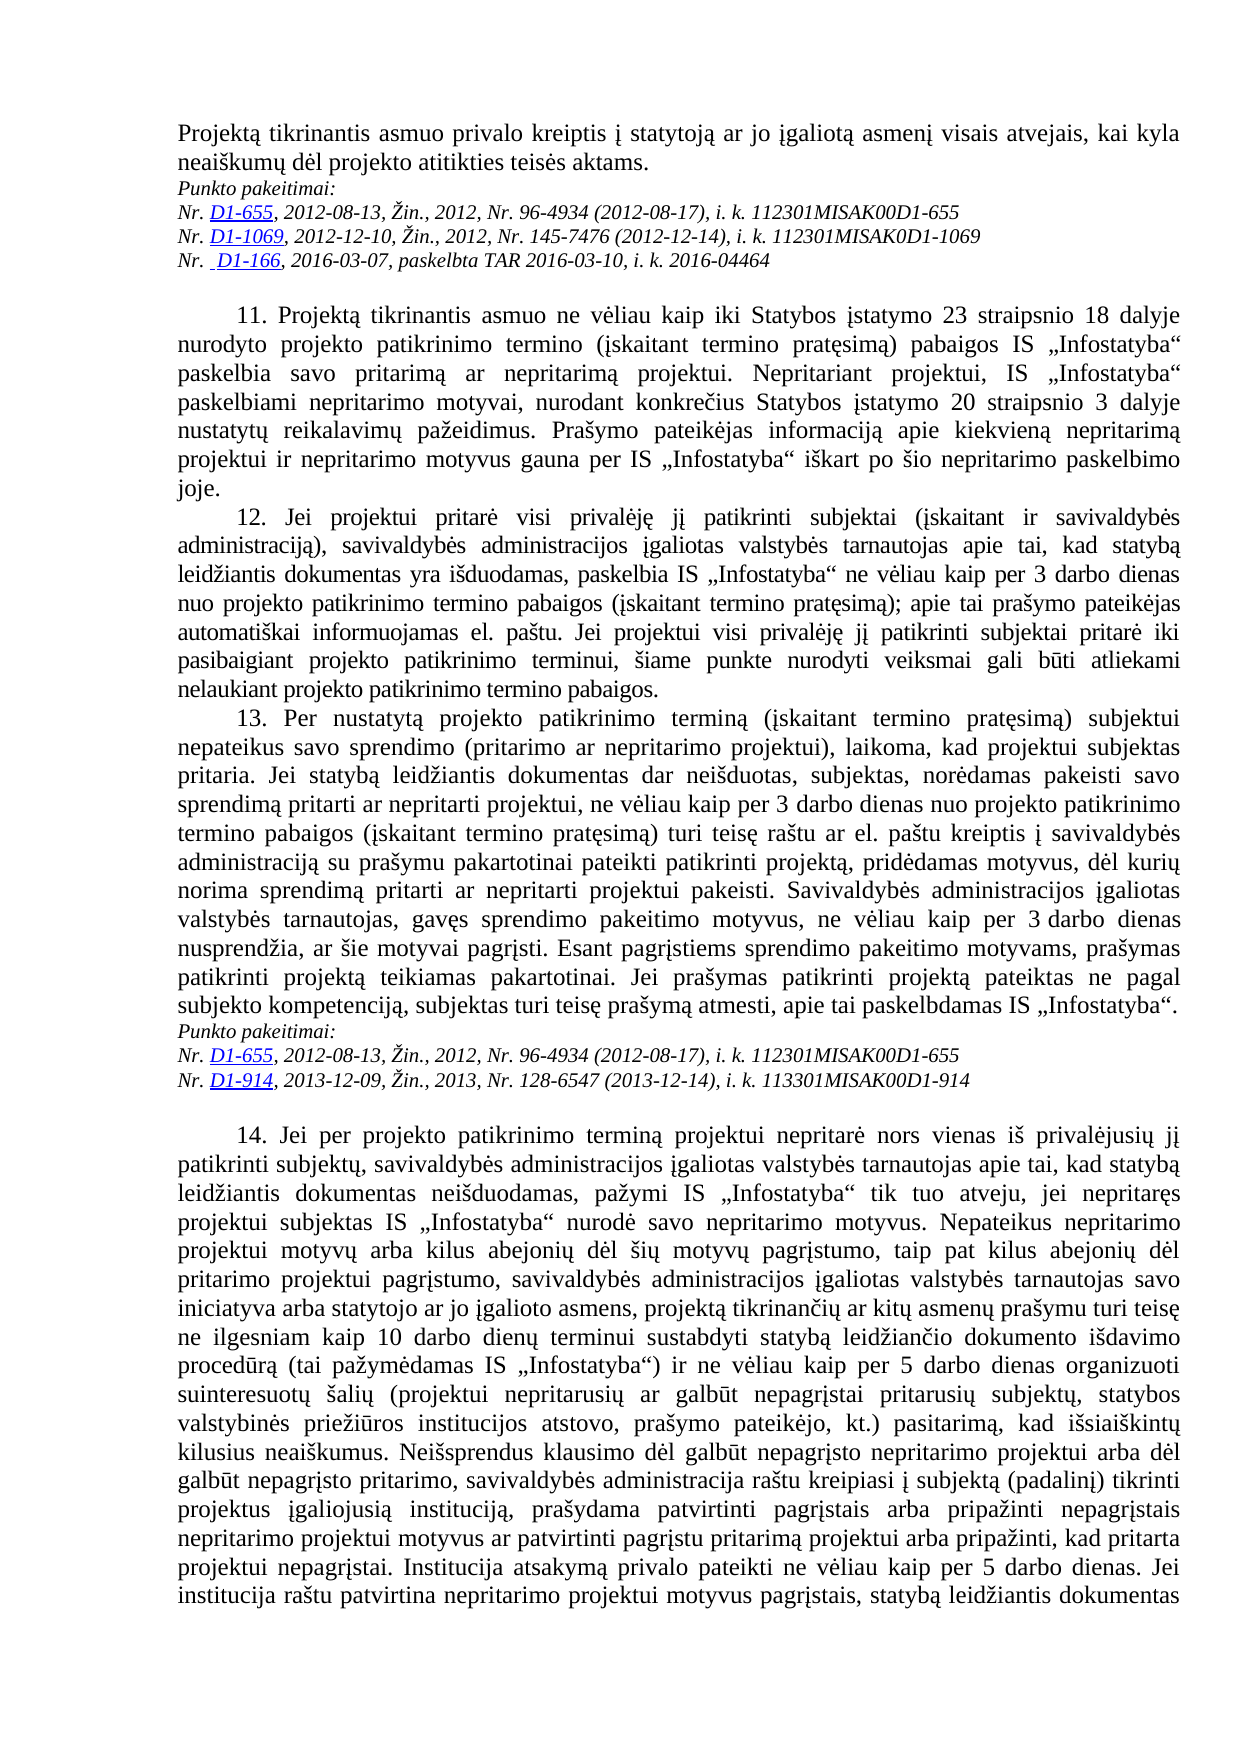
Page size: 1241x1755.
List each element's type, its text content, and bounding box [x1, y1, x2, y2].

text Punkto pakeitimai: [177, 1019, 1181, 1043]
text Punkto pakeitimai: [177, 176, 1181, 200]
text 13. Per nustatytą projekto patikrinimo terminą (įskaitant termino pratęsimą) subjektui nepateikus savo sprendimo (pritarimo ar nepritarimo projektui), laikoma, kad projektui subjektas pritaria. Jei statybą leidžiantis dokumentas dar neišduotas, subjektas, norėdamas pakeisti savo sprendimą pritarti ar nepritarti projektui, ne vėliau kaip per 3 darbo dienas nuo projekto patikrinimo termino pabaigos (įskaitant termino pratęsimą) turi teisę raštu ar el. paštu kreiptis į savivaldybės administraciją su prašymu pakartotinai pateikti patikrinti projektą, pridėdamas motyvus, dėl kurių norima sprendimą pritarti ar nepritarti projektui pakeisti. Savivaldybės administracijos įgaliotas valstybės tarnautojas, gavęs sprendimo pakeitimo motyvus, ne vėliau kaip per 3 darbo dienas nusprendžia, ar šie motyvai pagrįsti. Esant pagrįstiems sprendimo pakeitimo motyvams, prašymas patikrinti projektą teikiamas pakartotinai. Jei prašymas patikrinti projektą pateiktas ne pagal subjekto kompetenciją, subjektas turi teisę prašymą atmesti, apie tai paskelbdamas IS „Infostatyba“. [177, 703, 1181, 1019]
text Nr. D1-655, 2012-08-13, Žin., 2012, Nr. 96-4934 (2012-08-17), i. k. 112301MISAK00D1-655 [177, 200, 1181, 224]
text 14. Jei per projekto patikrinimo terminą projektui nepritarė nors vienas iš privalėjusių jį patikrinti subjektų, savivaldybės administracijos įgaliotas valstybės tarnautojas apie tai, kad statybą leidžiantis dokumentas neišduodamas, pažymi IS „Infostatyba“ tik tuo atveju, jei nepritaręs projektui subjektas IS „Infostatyba“ nurodė savo nepritarimo motyvus. Nepateikus nepritarimo projektui motyvų arba kilus abejonių dėl šių motyvų pagrįstumo, taip pat kilus abejonių dėl pritarimo projektui pagrįstumo, savivaldybės administracijos įgaliotas valstybės tarnautojas savo iniciatyva arba statytojo ar jo įgalioto asmens, projektą tikrinančių ar kitų asmenų prašymu turi teisę ne ilgesniam kaip 10 darbo dienų terminui sustabdyti statybą leidžiančio dokumento išdavimo procedūrą (tai pažymėdamas IS „Infostatyba“) ir ne vėliau kaip per 5 darbo dienas organizuoti suinteresuotų šalių (projektui nepritarusių ar galbūt nepagrįstai pritarusių subjektų, statybos valstybinės priežiūros institucijos atstovo, prašymo pateikėjo, kt.) pasitarimą, kad išsiaiškintų kilusius neaiškumus. Neišsprendus klausimo dėl galbūt nepagrįsto nepritarimo projektui arba dėl galbūt nepagrįsto pritarimo, savivaldybės administracija raštu kreipiasi į subjektą (padalinį) tikrinti projektus įgaliojusią instituciją, prašydama patvirtinti pagrįstais arba pripažinti nepagrįstais nepritarimo projektui motyvus ar patvirtinti pagrįstu pritarimą projektui arba pripažinti, kad pritarta projektui nepagrįstai. Institucija atsakymą privalo pateikti ne vėliau kaip per 5 darbo dienas. Jei institucija raštu patvirtina nepritarimo projektui motyvus pagrįstais, statybą leidžiantis dokumentas [177, 1120, 1181, 1609]
text 12. Jei projektui pritarė visi privalėję jį patikrinti subjektai (įskaitant ir savivaldybės administraciją), savivaldybės administracijos įgaliotas valstybės tarnautojas apie tai, kad statybą leidžiantis dokumentas yra išduodamas, paskelbia IS „Infostatyba“ ne vėliau kaip per 3 darbo dienas nuo projekto patikrinimo termino pabaigos (įskaitant termino pratęsimą); apie tai prašymo pateikėjas automatiškai informuojamas el. paštu. Jei projektui visi privalėję jį patikrinti subjektai pritarė iki pasibaigiant projekto patikrinimo terminui, šiame punkte nurodyti veiksmai gali būti atliekami nelaukiant projekto patikrinimo termino pabaigos. [177, 502, 1181, 703]
text 11. Projektą tikrinantis asmuo ne vėliau kaip iki Statybos įstatymo 23 straipsnio 18 dalyje nurodyto projekto patikrinimo termino (įskaitant termino pratęsimą) pabaigos IS „Infostatyba“ paskelbia savo pritarimą ar nepritarimą projektui. Nepritariant projektui, IS „Infostatyba“ paskelbiami nepritarimo motyvai, nurodant konkrečius Statybos įstatymo 20 straipsnio 3 dalyje nustatytų reikalavimų pažeidimus. Prašymo pateikėjas informaciją apie kiekvieną nepritarimą projektui ir nepritarimo motyvus gauna per IS „Infostatyba“ iškart po šio nepritarimo paskelbimo joje. [177, 301, 1181, 502]
text Projektą tikrinantis asmuo privalo kreiptis į statytoją ar jo įgaliotą asmenį visais atvejais, kai kyla neaiškumų dėl projekto atitikties teisės aktams. [177, 118, 1181, 176]
text Nr. D1-655, 2012-08-13, Žin., 2012, Nr. 96-4934 (2012-08-17), i. k. 112301MISAK00D1-655 [177, 1043, 1181, 1067]
text Nr. D1-1069, 2012-12-10, Žin., 2012, Nr. 145-7476 (2012-12-14), i. k. 112301MISAK0D1-1069 [177, 224, 1181, 248]
text Nr. D1-166, 2016-03-07, paskelbta TAR 2016-03-10, i. k. 2016-04464 [177, 248, 1181, 272]
text Nr. D1-914, 2013-12-09, Žin., 2013, Nr. 128-6547 (2013-12-14), i. k. 113301MISAK00D1-914 [177, 1067, 1181, 1092]
